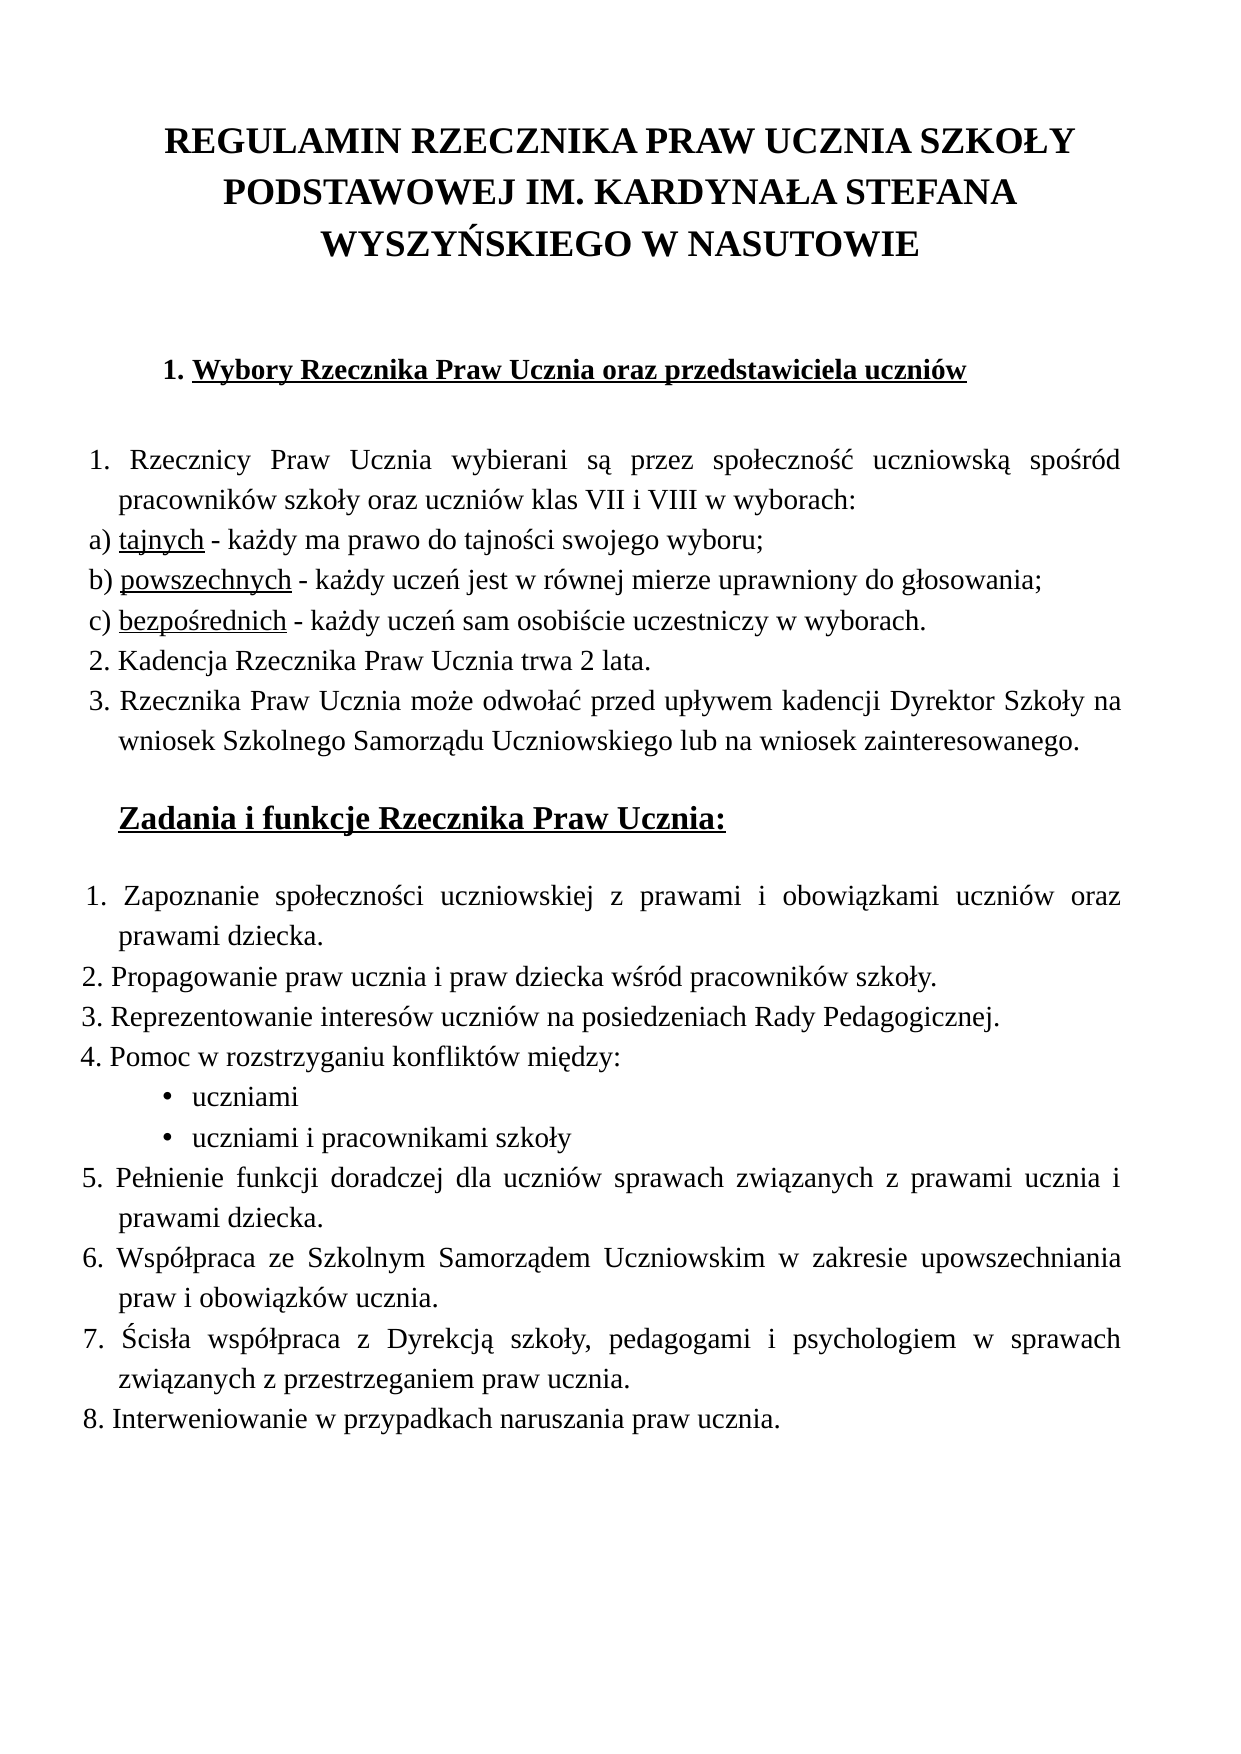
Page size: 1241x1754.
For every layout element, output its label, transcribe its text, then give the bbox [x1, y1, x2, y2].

list uczniami [162, 1079, 1122, 1113]
text 1. Rzecznicy Praw Ucznia wybierani są przez społeczność uczniowską spośród pracowników szkoły oraz uczniów klas VII i VIII w wyborach: [88, 442, 1122, 516]
text 1. Zapoznanie społeczności uczniowskiej z prawami i obowiązkami uczniów oraz prawami dziecka. [85, 878, 1122, 952]
text Zadania i funkcje Rzecznika Praw Ucznia: [118, 798, 1122, 836]
text 2. Kadencja Rzecznika Praw Ucznia trwa 2 lata. [88, 643, 1122, 676]
text b) powszechnych - każdy uczeń jest w równej mierze uprawniony do głosowania; [88, 562, 1122, 596]
text REGULAMIN RZECZNIKA PRAW UCZNIA SZKOŁY PODSTAWOWEJ IM. KARDYNAŁA STEFANA WYSZYŃSKIEGO W NASUTOWIE [118, 118, 1122, 264]
list Wybory Rzecznika Praw Ucznia oraz przedstawiciela uczniów [162, 352, 1122, 386]
text 3. Reprezentowanie interesów uczniów na posiedzeniach Rady Pedagogicznej. [81, 999, 1122, 1032]
text a) tajnych - każdy ma prawo do tajności swojego wyboru; [88, 522, 1122, 556]
text 8. Interweniowanie w przypadkach naruszania praw ucznia. [83, 1401, 1122, 1435]
text 3. Rzecznika Praw Ucznia może odwołać przed upływem kadencji Dyrektor Szkoły na wniosek Szkolnego Samorządu Uczniowskiego lub na wniosek zainteresowanego. [88, 683, 1122, 757]
text c) bezpośrednich - każdy uczeń sam osobiście uczestniczy w wyborach. [88, 603, 1122, 636]
text 5. Pełnienie funkcji doradczej dla uczniów sprawach związanych z prawami ucznia i prawami dziecka. [82, 1160, 1122, 1234]
text 2. Propagowanie praw ucznia i praw dziecka wśród pracowników szkoły. [82, 959, 1122, 992]
text 4. Pomoc w rozstrzyganiu konfliktów między: [80, 1039, 1122, 1073]
text 6. Współpraca ze Szkolnym Samorządem Uczniowskim w zakresie upowszechniania praw i obowiązków ucznia. [82, 1240, 1122, 1314]
text 7. Ścisła współpraca z Dyrekcją szkoły, pedagogami i psychologiem w sprawach związanych z przestrzeganiem praw ucznia. [83, 1321, 1122, 1394]
list uczniami i pracownikami szkoły [162, 1120, 1122, 1153]
